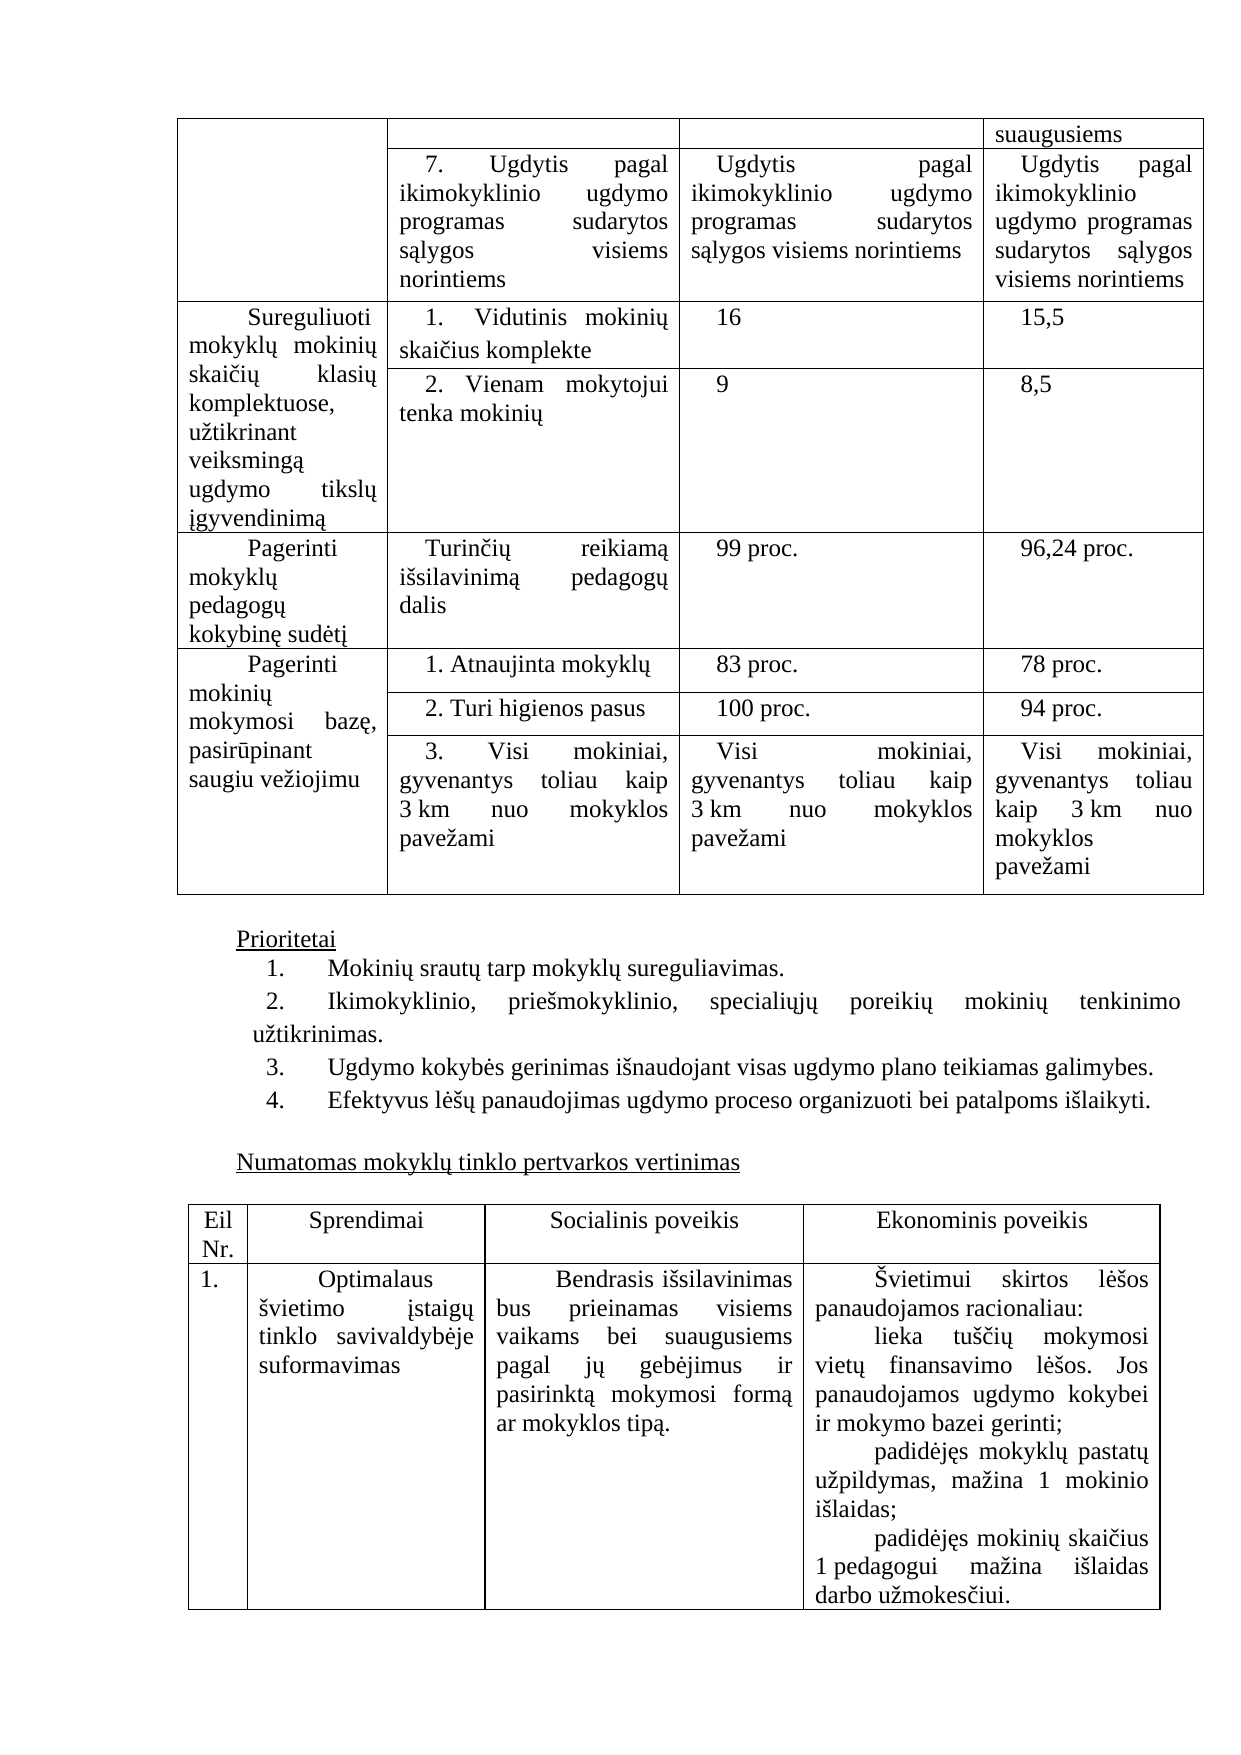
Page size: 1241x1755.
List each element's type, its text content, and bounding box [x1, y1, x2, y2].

text 4. Efektyvus lėšų panaudojimas ugdymo proceso organizuoti bei patalpoms išlaikyti. [252, 1085, 1181, 1114]
table_cell [680, 119, 983, 148]
table_cell [388, 119, 679, 148]
table_cell 3. Visi mokiniai, gyvenantys toliau kaip 3 km nuo mokyklos pavežami [388, 736, 679, 894]
table_cell Optimalaus švietimo įstaigų tinklo savivaldybėje suformavimas [248, 1264, 484, 1609]
table_cell 15,5 [984, 302, 1203, 368]
table_cell Švietimui skirtos lėšos panaudojamos racionaliau: lieka tuščių mokymosi vietų finansavimo lėšos. Jos panaudojamos ugdymo kokybei ir mokymo bazei gerinti; padidėjęs mokyklų pastatų užpildymas, mažina 1 mokinio išlaidas; padidėjęs mokinių skaičius 1 pedagogui mažina išlaidas darbo užmokesčiui. [804, 1264, 1159, 1609]
table_header Eil Nr. [189, 1205, 247, 1263]
table_cell 83 proc. [680, 649, 983, 692]
table_cell 9 [680, 369, 983, 532]
table_cell Ugdytis pagal ikimokyklinio ugdymo programas sudarytos sąlygos visiems norintiems [680, 149, 983, 301]
table_cell Turinčių reikiamą išsilavinimą pedagogų dalis [388, 533, 679, 648]
table_cell 7. Ugdytis pagal ikimokyklinio ugdymo programas sudarytos sąlygos visiems norintiems [388, 149, 679, 301]
text 1. Mokinių srautų tarp mokyklų sureguliavimas. [252, 953, 1181, 982]
text 2. Ikimokyklinio, priešmokyklinio, specialiųjų poreikių mokinių tenkinimo užtikrinimas. [252, 986, 1181, 1048]
table_cell suaugusiems [984, 119, 1203, 148]
table_cell 99 proc. [680, 533, 983, 648]
table_cell Pagerinti mokinių mokymosi bazę, pasirūpinant saugiu vežiojimu [178, 649, 387, 894]
table_cell Ugdytis pagal ikimokyklinio ugdymo programas sudarytos sąlygos visiems norintiems [984, 149, 1203, 301]
table_cell Sureguliuoti mokyklų mokinių skaičių klasių komplektuose, užtikrinant veiksmingą ugdymo tikslų įgyvendinimą [178, 302, 387, 532]
table_cell 2. Turi higienos pasus [388, 693, 679, 735]
table_cell Visi mokiniai, gyvenantys toliau kaip 3 km nuo mokyklos pavežami [984, 736, 1203, 894]
table_header Ekonominis poveikis [804, 1205, 1159, 1263]
table_header Socialinis poveikis [486, 1205, 803, 1263]
text Numatomas mokyklų tinklo pertvarkos vertinimas [177, 1147, 1181, 1176]
table_cell 96,24 proc. [984, 533, 1203, 648]
table_cell 1. Atnaujinta mokyklų [388, 649, 679, 692]
table_cell Pagerinti mokyklų pedagogų kokybinę sudėtį [178, 533, 387, 648]
table_header Sprendimai [248, 1205, 484, 1263]
table_cell Bendrasis išsilavinimas bus prieinamas visiems vaikams bei suaugusiems pagal jų gebėjimus ir pasirinktą mokymosi formą ar mokyklos tipą. [486, 1264, 803, 1609]
text 3. Ugdymo kokybės gerinimas išnaudojant visas ugdymo plano teikiamas galimybes. [252, 1052, 1181, 1081]
table_cell [178, 119, 387, 301]
table_cell 8,5 [984, 369, 1203, 532]
table_cell 1. [189, 1264, 247, 1609]
table_cell 78 proc. [984, 649, 1203, 692]
table_cell 2. Vienam mokytojui tenka mokinių [388, 369, 679, 532]
table_cell Visi mokiniai, gyvenantys toliau kaip 3 km nuo mokyklos pavežami [680, 736, 983, 894]
table_cell 1. Vidutinis mokinių skaičius komplekte [388, 302, 679, 368]
table_cell 100 proc. [680, 693, 983, 735]
table_cell 94 proc. [984, 693, 1203, 735]
text Prioritetai [177, 924, 1181, 953]
table_cell 16 [680, 302, 983, 368]
